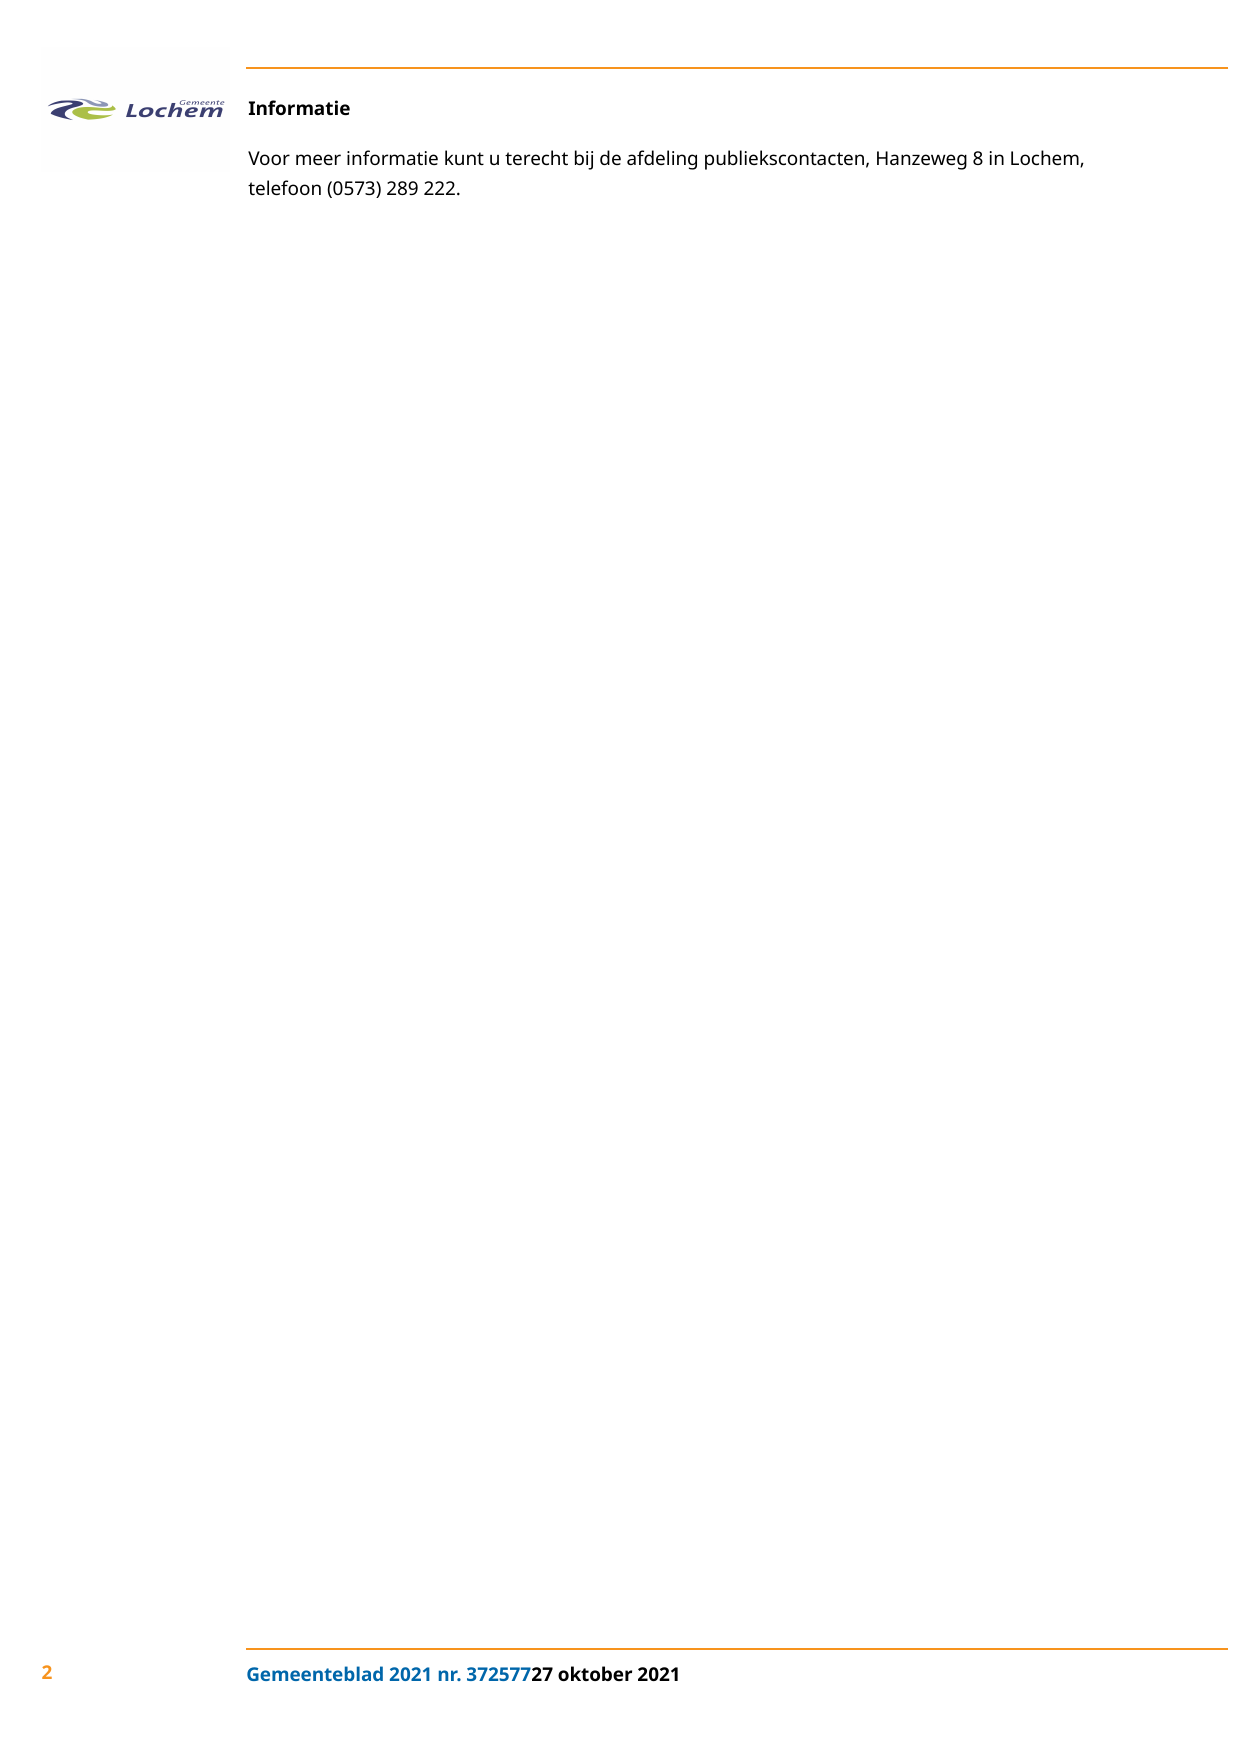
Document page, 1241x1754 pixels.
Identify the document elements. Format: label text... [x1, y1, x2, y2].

picture [41, 47, 231, 172]
text Voor meer informatie kunt u terecht bij de afdeling publiekscontacten, Hanzeweg 8 in Lochem, telefoon (0573) 289 222. [248, 145, 1152, 201]
text Informatie [248, 95, 1152, 121]
